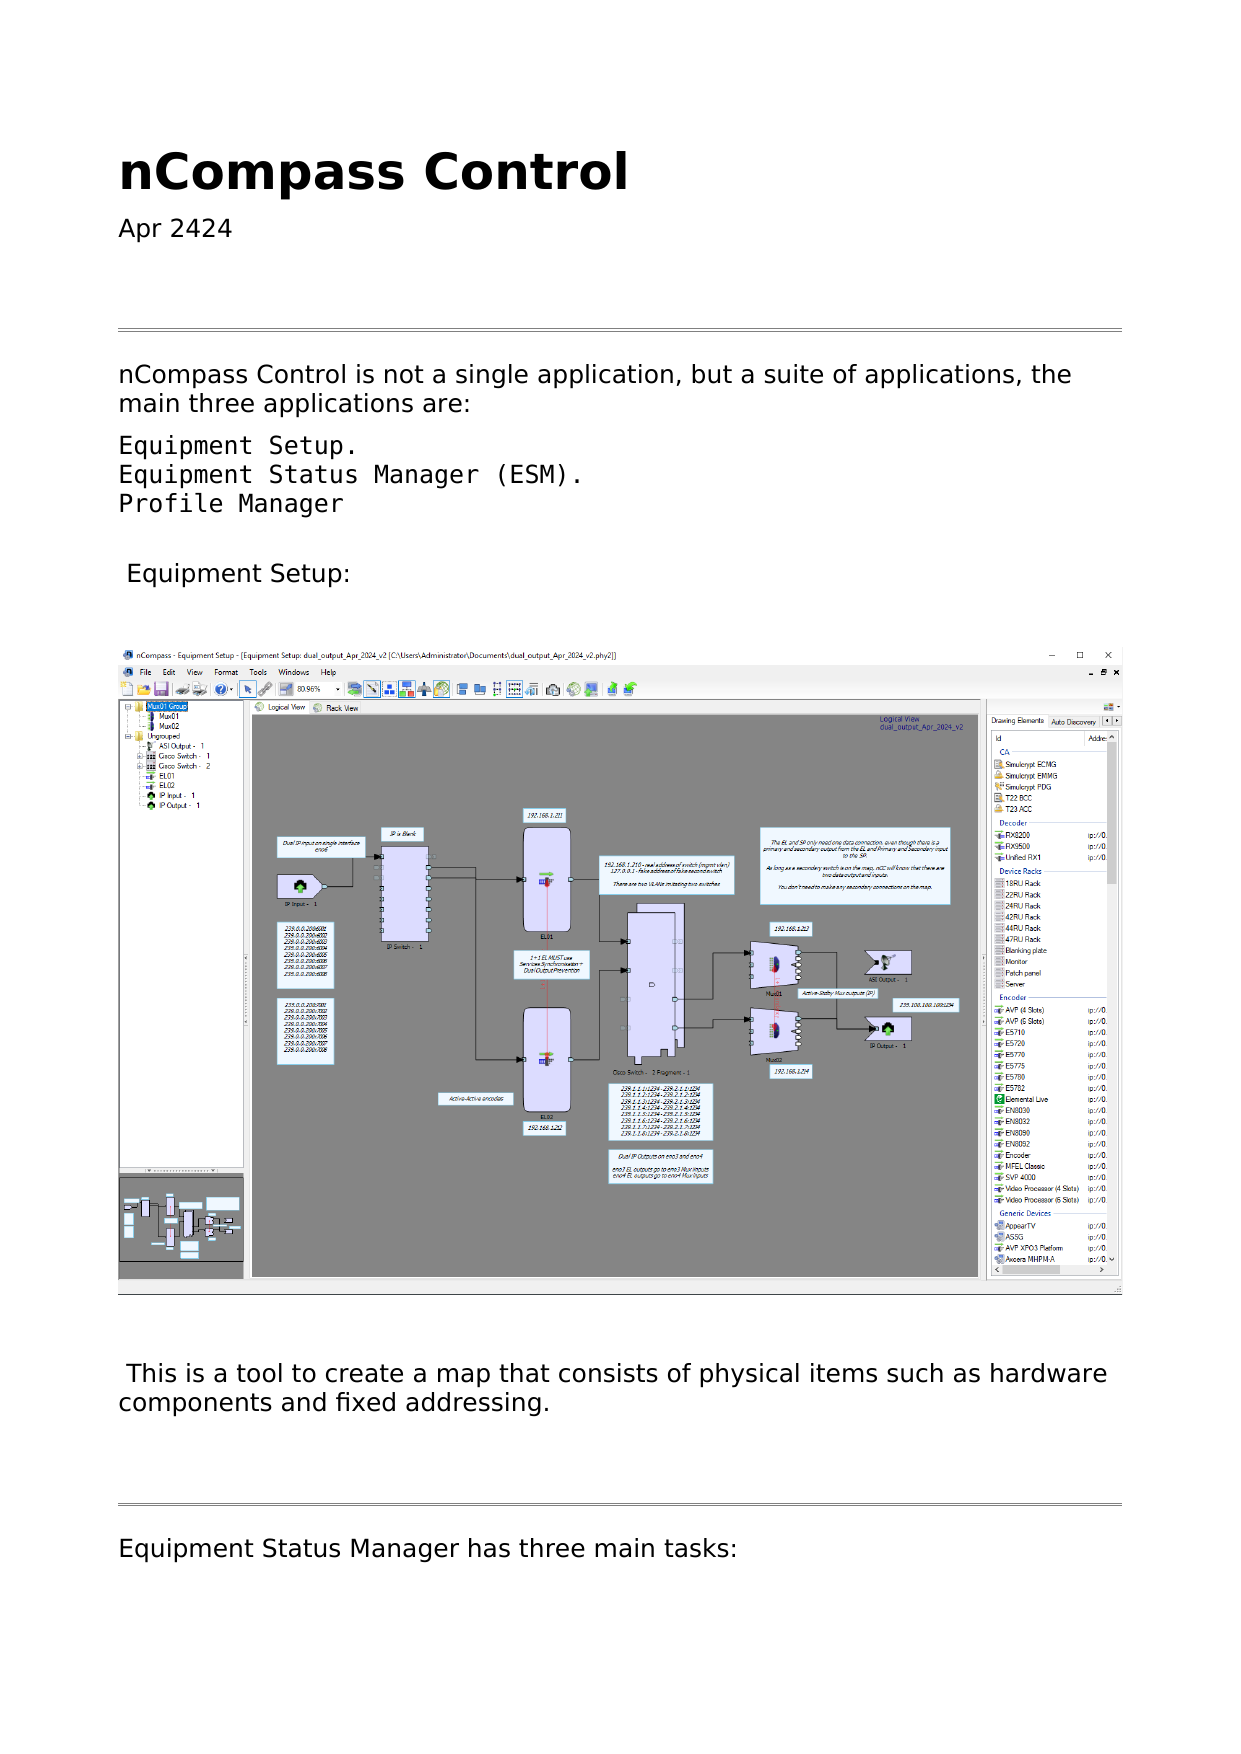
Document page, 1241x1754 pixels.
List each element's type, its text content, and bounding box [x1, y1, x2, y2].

picture [118, 647, 1123, 1295]
subtitle nCompass Control [118, 143, 1122, 201]
text Equipment Setup: [118, 530, 1122, 647]
text This is a tool to create a map that consists of physical items such as hardware components and fixed addressing. [118, 1295, 1122, 1476]
text Equipment Status Manager has three main tasks: [118, 1534, 1122, 1622]
text Equipment Setup. Equipment Status Manager (ESM). Profile Manager [118, 431, 1122, 518]
text Apr 2424 [118, 214, 1122, 301]
text nCompass Control is not a single application, but a suite of applications, the main three applications are: [118, 360, 1122, 418]
